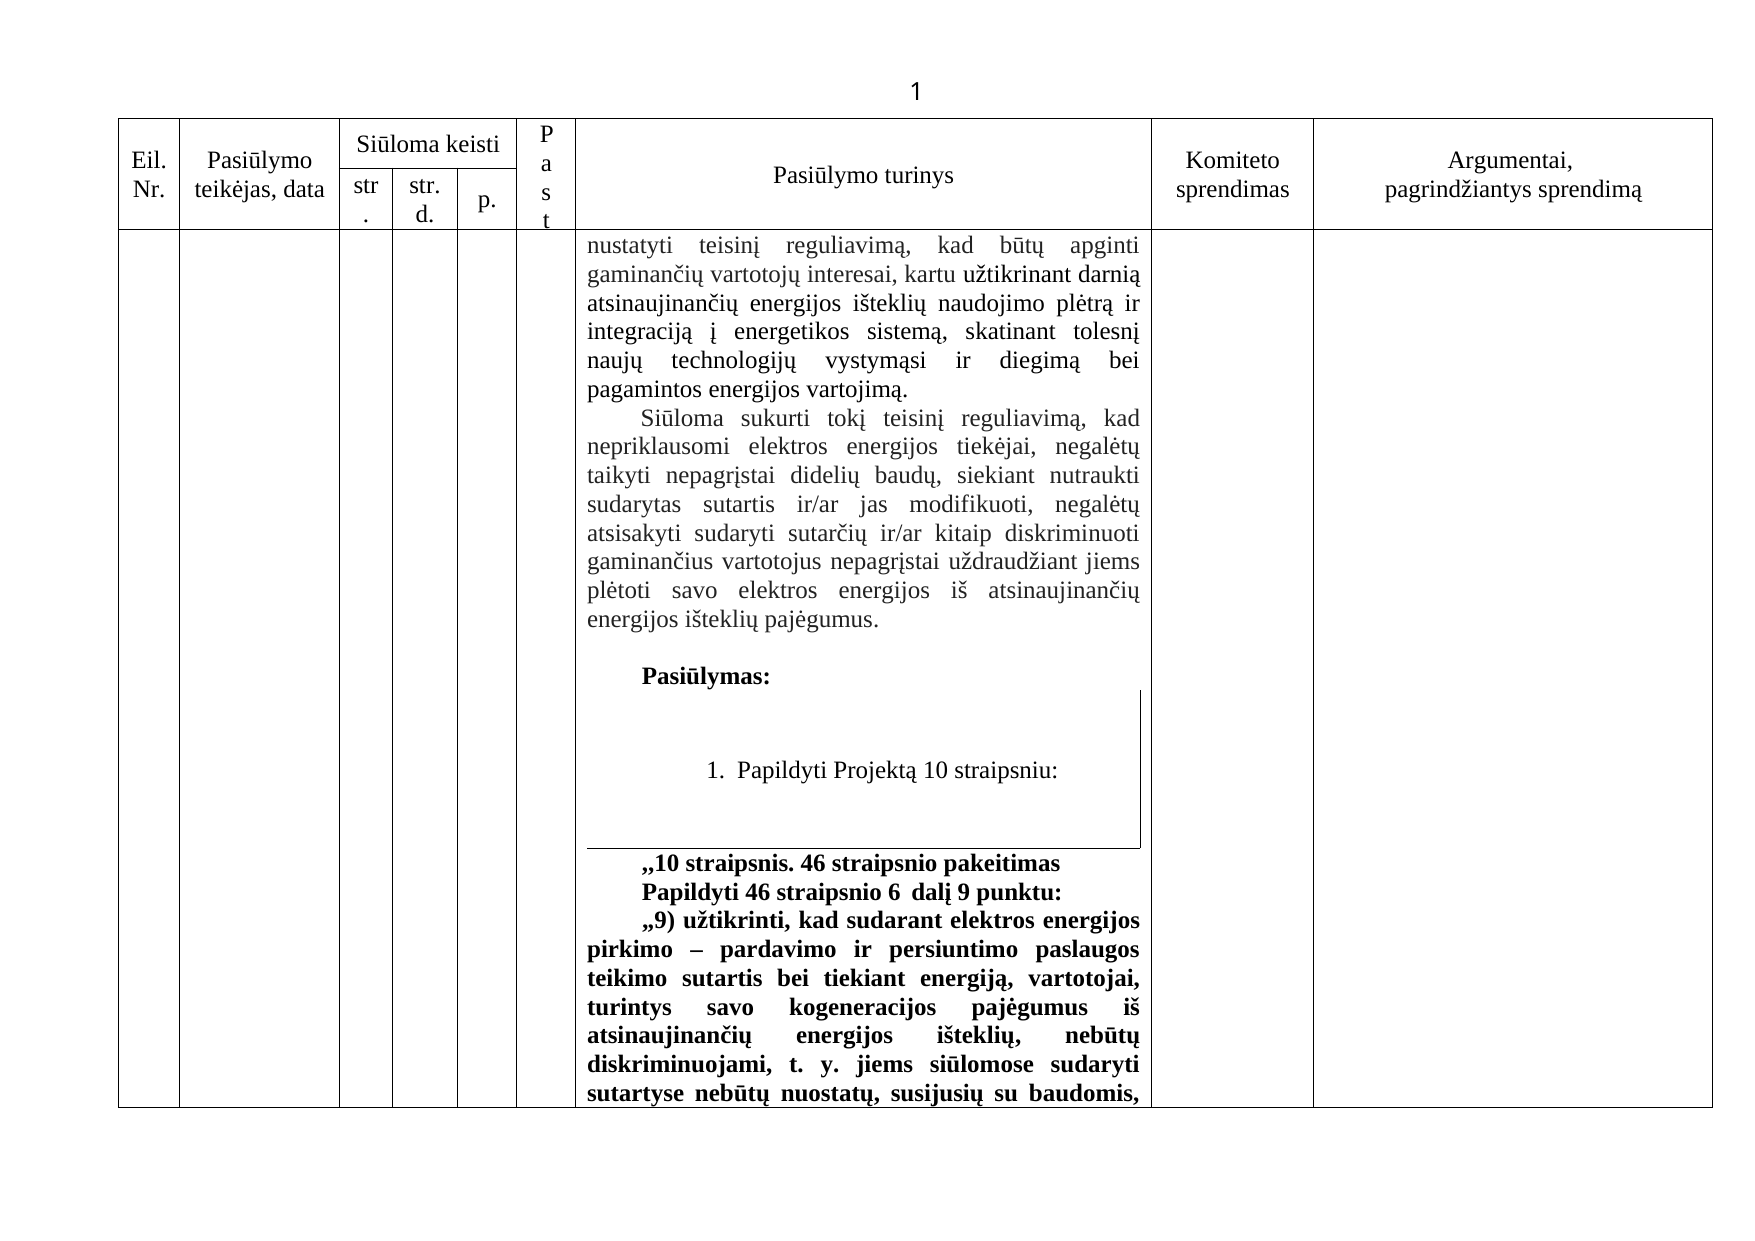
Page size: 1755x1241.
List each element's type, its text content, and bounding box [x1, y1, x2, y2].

table_cell [1314, 230, 1712, 1107]
table_cell [1152, 230, 1313, 1107]
table_header Eil. Nr. [119, 119, 179, 229]
table_cell str. [340, 169, 392, 229]
table_cell [340, 230, 392, 1107]
table_cell p. [458, 169, 516, 229]
table_cell str. d. [393, 169, 457, 229]
table_cell [393, 230, 457, 1107]
table_cell [517, 230, 575, 1107]
table_header Pasiūlymo turinys [576, 119, 1151, 229]
table_cell [180, 230, 339, 1107]
table_header Pasiūlymo teikėjas, data [180, 119, 339, 229]
table_header Siūloma keisti [340, 119, 516, 167]
table_cell [119, 230, 179, 1107]
table_cell [458, 230, 516, 1107]
table_header Komiteto sprendimas [1152, 119, 1313, 229]
table_cell Argumentai: Lietuvoje yra veikiantys tik trys nepriklausomi elektros energijos tiekėjai ir nėra užtikrinama efektyvi konkurencija, o garantinis tiekėjas yra stipriai susijęs su vienu nepriklausomu elektros energijos tiekėju. Nepriklausomi elektros energijos tiekėjai naudojasi ir taiko veiklos strategiją, proteguodami savo grupės įmonių susijusias įmones, kad jos pačios vystytų gamybą iš atsinaujinančių energetikos išteklių ir taip sukuria dirbtinus trukdžius kitų ūkio subjektų vystomiems atsinaujinančios energetikos projektams bei naujos gamybos atsiradimui (pvz., teikiamose pasirašyti elektros energijos pirkimo – pardavimo sutartyse tikslingai įtraukiamos diskriminacinės sąlygos, kurios draudžia vartotojams įsirengti savo gamybos įrenginius, kurie gamintų elektros energiją iš atsinaujinančių išteklių). Sutartyse nepriklausomi elektros energijos tiekėjai taip pat įtraukia sąlygas dėl protingumo principo neatitinkančio dydžio baudų taikymo arba su atsinaujinančių elektros energijos išteklių vystytojais iš vis nepasirašo elektros energijos supirkimo sutarčių. Pastebėtina, kad rinkoje buvo užfiksuoti akivaizdūs nepriklausomų elektros energijos tiekėjų piktnaudžiavimo savo padėtimi atvejai, kai su nebuitiniais vartotojais buvo sudarytos 5 – 10 metų tiekimo sutartys su 200 EUR/MWh kaina, o rinkoje kainai tapus ženkliai mažesne, nepriklausomi elektros energijos tiekėjai nepagrįstai atsisakė persiderėti sutarties sąlygas dėl kainų ir/ar sutartų nupirkti elektros energijos kiekių sumažinimo. Todėl ūkio subjektai yra priversti savo teises bei teisėtus interesus ginti teisme. Be to, sutartyse vartotojams už naujų atsinaujinančius išteklius naudojančių elektrinių statybą ir/ar įsirengimą būna numatytos baudos, kurios siekia net iki pusės kontrakto sumos, kuri būtų mokėtina per 10 metų – t. y. milijonus eurų. Atsižvelgiant į aukščiau išdėstytą problematiką bei siekiant užtikrinti, jog nepriklausomi elektros energijos tiekėjai nepiktnaudžiautų užimama padėtimi ir nediskriminuotų elektros energijos vartotojų savo grupės įmonių, kurios vysto atsinaujinančios energetikos projektus, atžvilgiu, manytina, jog būtina nustatyti teisinį reguliavimą, kad būtų apginti gaminančių vartotojų interesai, kartu užtikrinant darnią atsinaujinančių energijos išteklių naudojimo plėtrą ir integraciją į energetikos sistemą, skatinant tolesnį naujų technologijų vystymąsi ir diegimą bei pagamintos energijos vartojimą. Siūloma sukurti tokį teisinį reguliavimą, kad nepriklausomi elektros energijos tiekėjai, negalėtų taikyti nepagrįstai didelių baudų, siekiant nutraukti sudarytas sutartis ir/ar jas modifikuoti, negalėtų atsisakyti sudaryti sutarčių ir/ar kitaip diskriminuoti gaminančius vartotojus nepagrįstai uždraudžiant jiems plėtoti savo elektros energijos iš atsinaujinančių energijos išteklių pajėgumus. Pasiūlymas: Papildyti Projektą 10 straipsniu: ,,10 straipsnis. 46 straipsnio pakeitimas Papildyti 46 straipsnio 6 dalį 9 punktu: „9) užtikrinti, kad sudarant elektros energijos pirkimo – pardavimo ir persiuntimo paslaugos teikimo sutartis bei tiekiant energiją, vartotojai, turintys savo kogeneracijos pajėgumus iš atsinaujinančių energijos išteklių, nebūtų diskriminuojami, t. y. jiems siūlomose sudaryti sutartyse nebūtų nuostatų, susijusių su baudomis, ribojimais ar kitomis neigiamą poveikį turinčiomis priemonėmis dėl atsinaujinančių energijos išteklių elektrinės ar jos dalies įsirengimo, įsigijimo ar eksploatavimo“.“ 2. Buvusius 10-11 straipsnius laikyti atitinkamai 11-12 straipsniais. [576, 230, 1151, 1107]
table_header Argumentai, pagrindžiantys sprendimą [1314, 119, 1712, 229]
table_header Pastabos [517, 119, 575, 229]
